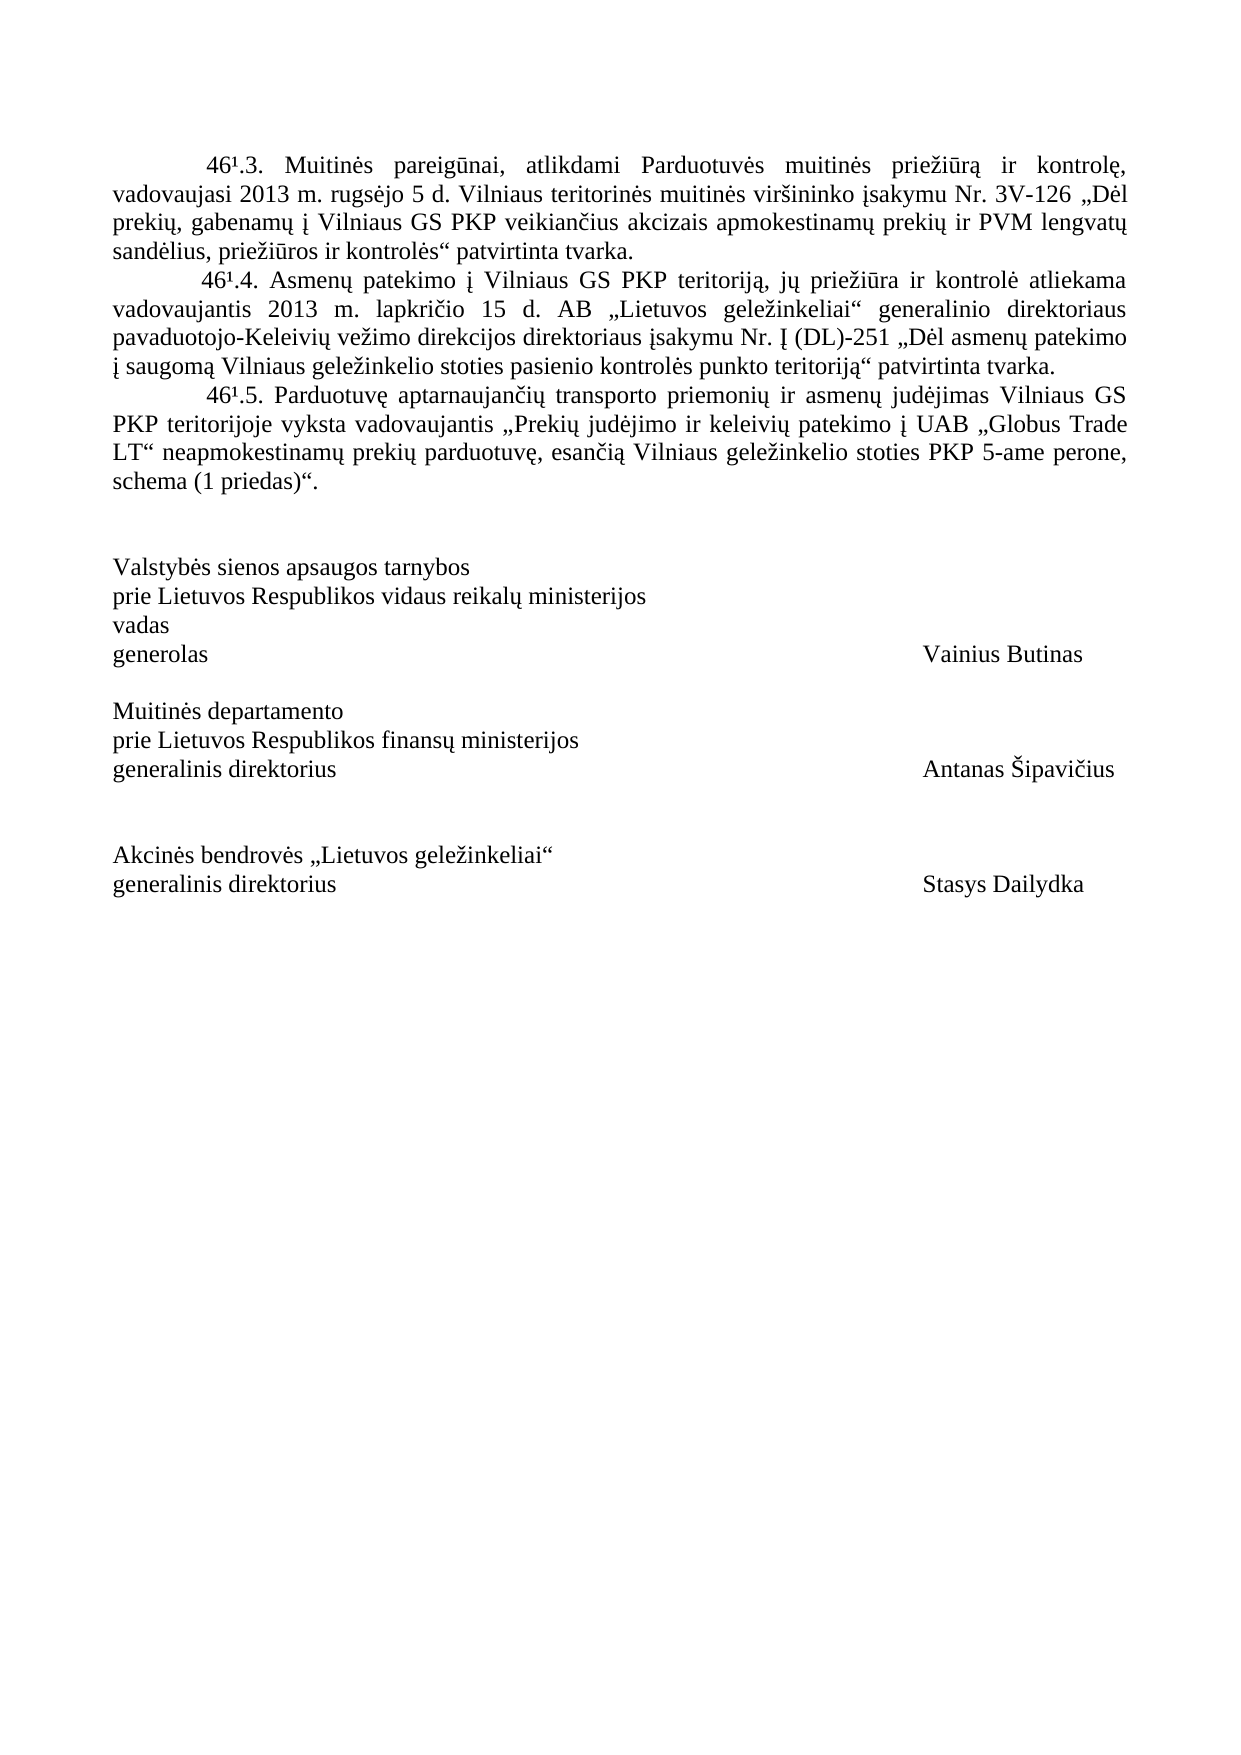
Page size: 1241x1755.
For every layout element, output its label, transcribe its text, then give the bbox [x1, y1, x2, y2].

text vadas [112, 610, 1128, 639]
text generalinis direktorius Stasys Dailydka [112, 869, 1128, 897]
text 46¹.3. Muitinės pareigūnai, atlikdami Parduotuvės muitinės priežiūrą ir kontrolę, vadovaujasi 2013 m. rugsėjo 5 d. Vilniaus teritorinės muitinės viršininko įsakymu Nr. 3V-126 „Dėl prekių, gabenamų į Vilniaus GS PKP veikiančius akcizais apmokestinamų prekių ir PVM lengvatų sandėlius, priežiūros ir kontrolės“ patvirtinta tvarka. [112, 150, 1128, 265]
text Akcinės bendrovės „Lietuvos geležinkeliai“ [112, 840, 1128, 869]
text prie Lietuvos Respublikos finansų ministerijos [112, 725, 1128, 754]
text Valstybės sienos apsaugos tarnybos [112, 552, 1128, 581]
text generalinis direktorius Antanas Šipavičius [112, 754, 1128, 782]
text prie Lietuvos Respublikos vidaus reikalų ministerijos [112, 581, 1128, 610]
text 46¹.5. Parduotuvę aptarnaujančių transporto priemonių ir asmenų judėjimas Vilniaus GS PKP teritorijoje vyksta vadovaujantis „Prekių judėjimo ir keleivių patekimo į UAB „Globus Trade LT“ neapmokestinamų prekių parduotuvę, esančią Vilniaus geležinkelio stoties PKP 5-ame perone, schema (1 priedas)“. [112, 380, 1128, 495]
text 46¹.4. Asmenų patekimo į Vilniaus GS PKP teritoriją, jų priežiūra ir kontrolė atliekama vadovaujantis 2013 m. lapkričio 15 d. AB „Lietuvos geležinkeliai“ generalinio direktoriaus pavaduotojo-Keleivių vežimo direkcijos direktoriaus įsakymu Nr. Į (DL)-251 „Dėl asmenų patekimo į saugomą Vilniaus geležinkelio stoties pasienio kontrolės punkto teritoriją“ patvirtinta tvarka. [112, 265, 1128, 380]
text Muitinės departamento [112, 696, 1128, 725]
text generolas Vainius Butinas [112, 639, 1128, 667]
